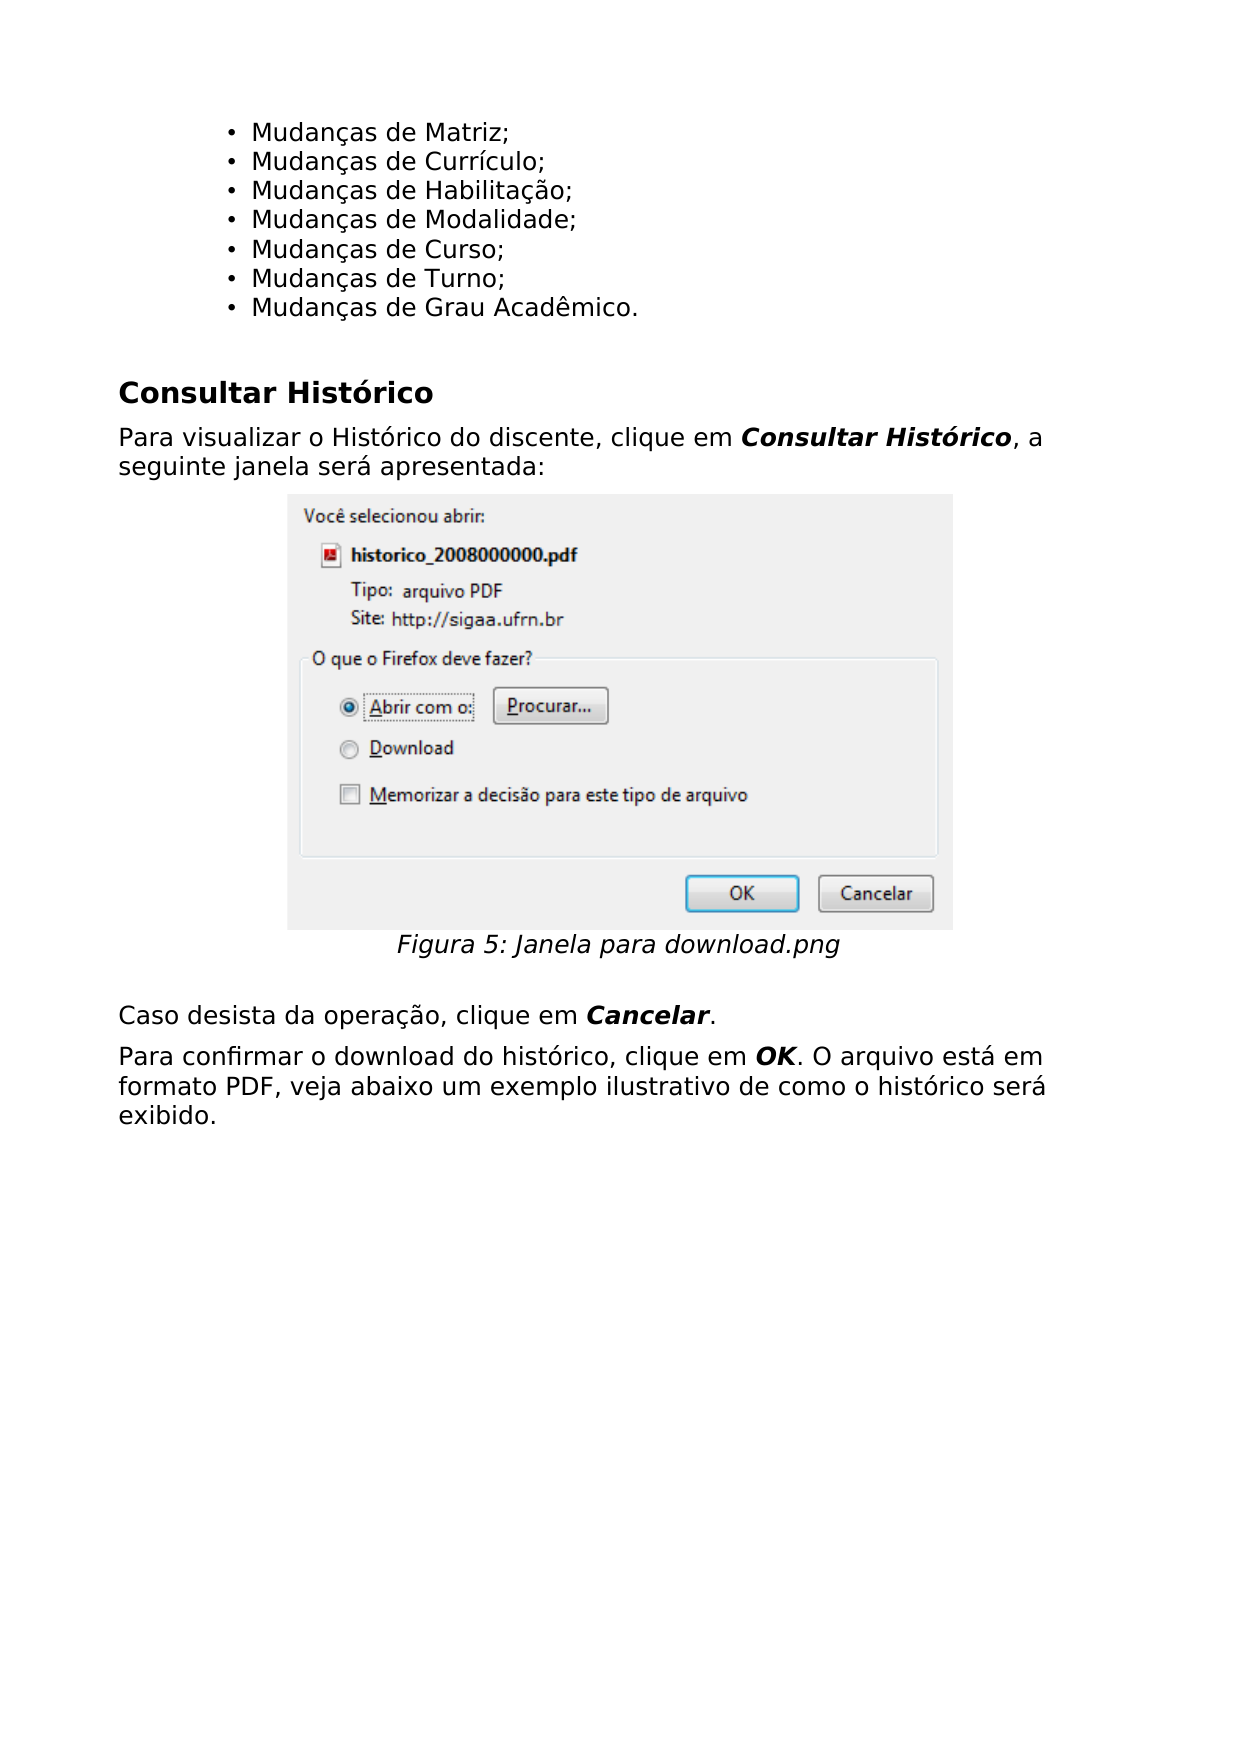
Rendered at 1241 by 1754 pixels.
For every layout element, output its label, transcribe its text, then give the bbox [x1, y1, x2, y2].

list Mudanças de Matriz; [236, 118, 1122, 147]
text Figura 5: Janela para download.png [287, 930, 953, 959]
list Mudanças de Grau Acadêmico. [236, 293, 1122, 322]
list Mudanças de Turno; [236, 264, 1122, 293]
list Mudanças de Modalidade; [236, 206, 1122, 235]
picture [287, 494, 953, 930]
text Caso desista da operação, clique em Cancelar. [118, 1001, 1122, 1030]
text Para confirmar o download do histórico, clique em OK. O arquivo está em formato PDF, veja abaixo um exemplo ilustrativo de como o histórico será exibido. [118, 1042, 1122, 1130]
text Para visualizar o Histórico do discente, clique em Consultar Histórico, a seguinte janela será apresentada: [118, 423, 1122, 482]
list Mudanças de Currículo; [236, 147, 1122, 176]
list Mudanças de Curso; [236, 235, 1122, 264]
list Mudanças de Habilitação; [236, 176, 1122, 206]
subtitle Consultar Histórico [118, 377, 1122, 411]
